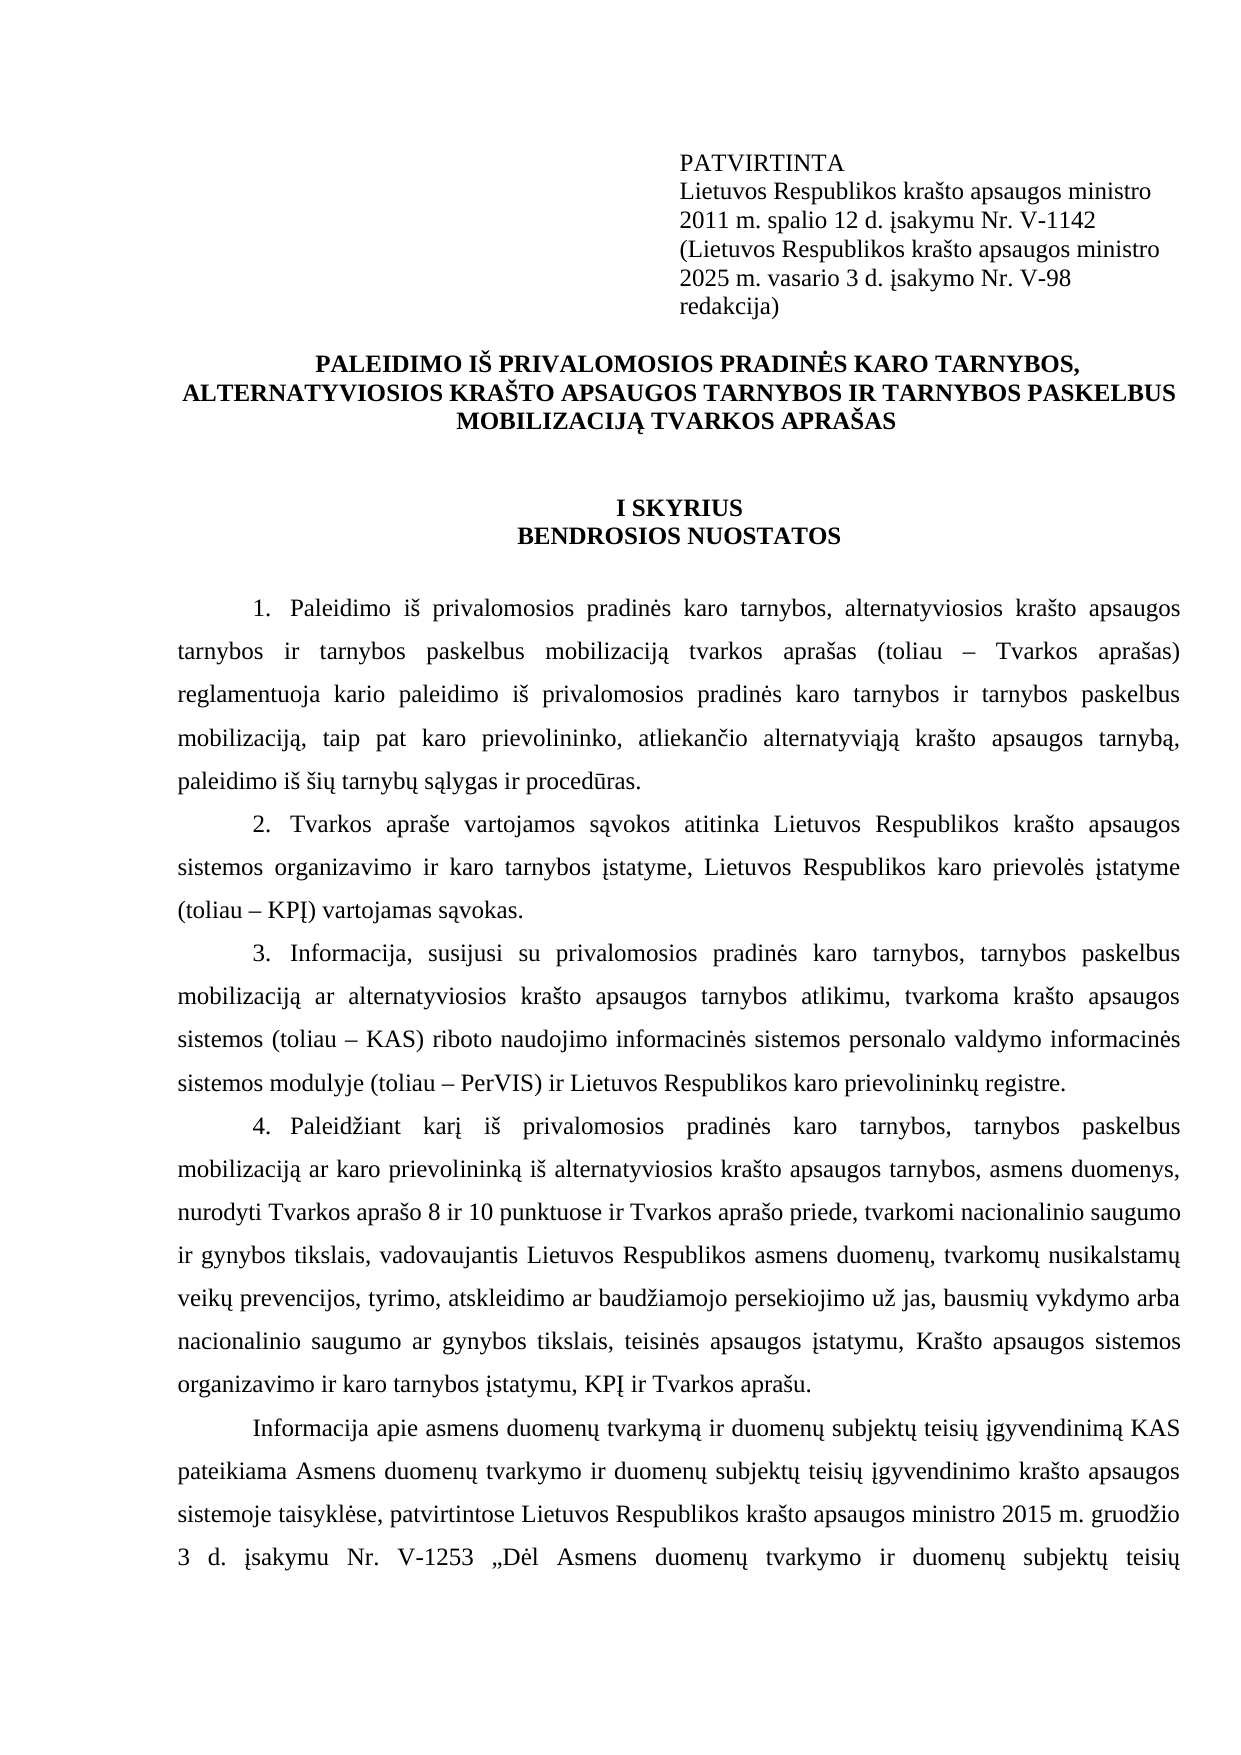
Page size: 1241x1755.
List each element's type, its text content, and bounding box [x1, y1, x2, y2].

text PALEIDIMO IŠ PRIVALOMOSIOS PRADINĖS KARO TARNYBOS, ALTERNATYVIOSIOS KRAŠTO APSAUGOS TARNYBOS IR TARNYBOS PASKELBUS MOBILIZACIJĄ TVARKOS APRAŠAS [177, 349, 1181, 435]
text Lietuvos Respublikos krašto apsaugos ministro [679, 176, 1181, 205]
text 2. Tvarkos apraše vartojamos sąvokos atitinka Lietuvos Respublikos krašto apsaugos sistemos organizavimo ir karo tarnybos įstatyme, Lietuvos Respublikos karo prievolės įstatyme (toliau – KPĮ) vartojamas sąvokas. [177, 809, 1181, 924]
text 4. Paleidžiant karį iš privalomosios pradinės karo tarnybos, tarnybos paskelbus mobilizaciją ar karo prievolininką iš alternatyviosios krašto apsaugos tarnybos, asmens duomenys, nurodyti Tvarkos aprašo 8 ir 10 punktuose ir Tvarkos aprašo priede, tvarkomi nacionalinio saugumo ir gynybos tikslais, vadovaujantis Lietuvos Respublikos asmens duomenų, tvarkomų nusikalstamų veikų prevencijos, tyrimo, atskleidimo ar baudžiamojo persekiojimo už jas, bausmių vykdymo arba nacionalinio saugumo ar gynybos tikslais, teisinės apsaugos įstatymu, Krašto apsaugos sistemos organizavimo ir karo tarnybos įstatymu, KPĮ ir Tvarkos aprašu. [177, 1111, 1181, 1398]
text PATVIRTINTA [679, 148, 1181, 176]
text 1. Paleidimo iš privalomosios pradinės karo tarnybos, alternatyviosios krašto apsaugos tarnybos ir tarnybos paskelbus mobilizaciją tvarkos aprašas (toliau – Tvarkos aprašas) reglamentuoja kario paleidimo iš privalomosios pradinės karo tarnybos ir tarnybos paskelbus mobilizaciją, taip pat karo prievolininko, atliekančio alternatyviąją krašto apsaugos tarnybą, paleidimo iš šių tarnybų sąlygas ir procedūras. [177, 593, 1181, 794]
text Informacija apie asmens duomenų tvarkymą ir duomenų subjektų teisių įgyvendinimą KAS pateikiama Asmens duomenų tvarkymo ir duomenų subjektų teisių įgyvendinimo krašto apsaugos sistemoje taisyklėse, patvirtintose Lietuvos Respublikos krašto apsaugos ministro 2015 m. gruodžio 3 d. įsakymu Nr. V-1253 „Dėl Asmens duomenų tvarkymo ir duomenų subjektų teisių [177, 1413, 1181, 1571]
text BENDROSIOS NUOSTATOS [177, 521, 1181, 550]
text 2011 m. spalio 12 d. įsakymu Nr. V-1142 [544, 205, 1181, 234]
text 2025 m. vasario 3 d. įsakymo Nr. V-98 [679, 263, 1181, 291]
text I SKYRIUS [177, 493, 1181, 521]
text (Lietuvos Respublikos krašto apsaugos ministro [679, 234, 1181, 263]
text 3. Informacija, susijusi su privalomosios pradinės karo tarnybos, tarnybos paskelbus mobilizaciją ar alternatyviosios krašto apsaugos tarnybos atlikimu, tvarkoma krašto apsaugos sistemos (toliau – KAS) riboto naudojimo informacinės sistemos personalo valdymo informacinės sistemos modulyje (toliau – PerVIS) ir Lietuvos Respublikos karo prievolininkų registre. [177, 938, 1181, 1096]
text redakcija) [679, 291, 1181, 320]
